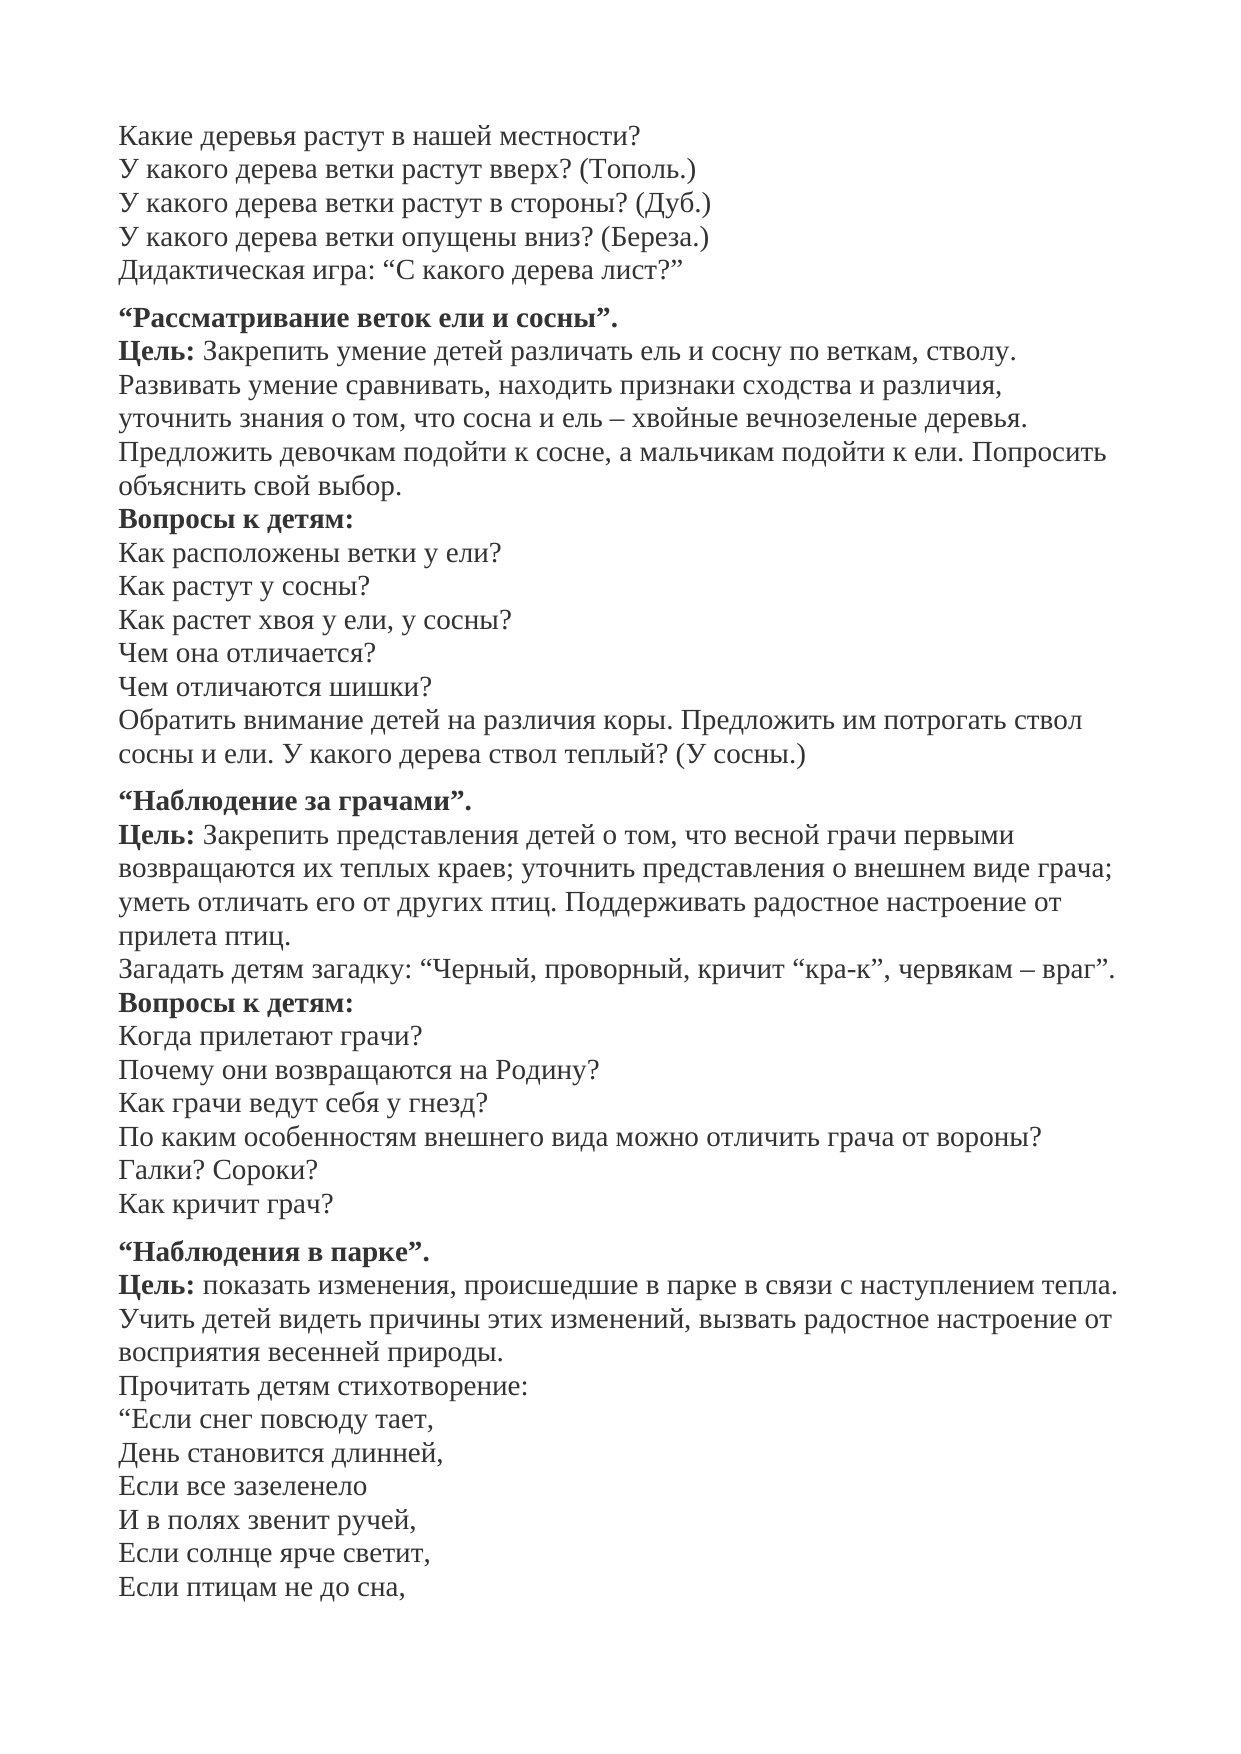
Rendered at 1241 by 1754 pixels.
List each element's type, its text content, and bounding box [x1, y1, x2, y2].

text Какие деревья растут в нашей местности? У какого дерева ветки растут вверх? (Тополь.) У какого дерева ветки растут в стороны? (Дуб.) У какого дерева ветки опущены вниз? (Береза.) [118, 118, 1122, 252]
text “Наблюдение за грачами”. [118, 783, 1122, 817]
text Предложить девочкам подойти к сосне, а мальчикам подойти к ели. Попросить объяснить свой выбор. [118, 434, 1122, 501]
text Вопросы к детям: [118, 985, 1122, 1018]
text Когда прилетают грачи? Почему они возвращаются на Родину? Как грачи ведут себя у гнезд? По каким особенностям внешнего вида можно отличить грача от вороны? Галки? Сороки? Как кричит грач? [118, 1018, 1122, 1219]
text Цель: Закрепить умение детей различать ель и сосну по веткам, стволу. Развивать умение сравнивать, находить признаки сходства и различия, уточнить знания о том, что сосна и ель – хвойные вечнозеленые деревья. [118, 333, 1122, 434]
text “Наблюдения в парке”. [118, 1234, 1122, 1267]
text Прочитать детям стихотворение: [118, 1368, 1122, 1401]
text Цель: Закрепить представления детей о том, что весной грачи первыми возвращаются их теплых краев; уточнить представления о внешнем виде грача; уметь отличать его от других птиц. Поддерживать радостное настроение от прилета птиц. [118, 817, 1122, 951]
text Загадать детям загадку: “Черный, проворный, кричит “кра-к”, червякам – враг”. [118, 951, 1122, 985]
text Дидактическая игра: “С какого дерева лист?” [118, 252, 1122, 286]
text Цель: показать изменения, происшедшие в парке в связи с наступлением тепла. Учить детей видеть причины этих изменений, вызвать радостное настроение от восприятия весенней природы. [118, 1267, 1122, 1368]
text Вопросы к детям: [118, 501, 1122, 535]
text “Если снег повсюду тает, День становится длинней, Если все зазеленело И в полях звенит ручей, Если солнце ярче светит, Если птицам не до сна, [118, 1401, 1122, 1603]
text Обратить внимание детей на различия коры. Предложить им потрогать ствол сосны и ели. У какого дерева ствол теплый? (У сосны.) [118, 702, 1122, 769]
text Как расположены ветки у ели? Как растут у сосны? Как растет хвоя у ели, у сосны? Чем она отличается? Чем отличаются шишки? [118, 535, 1122, 702]
text “Рассматривание веток ели и сосны”. [118, 300, 1122, 333]
